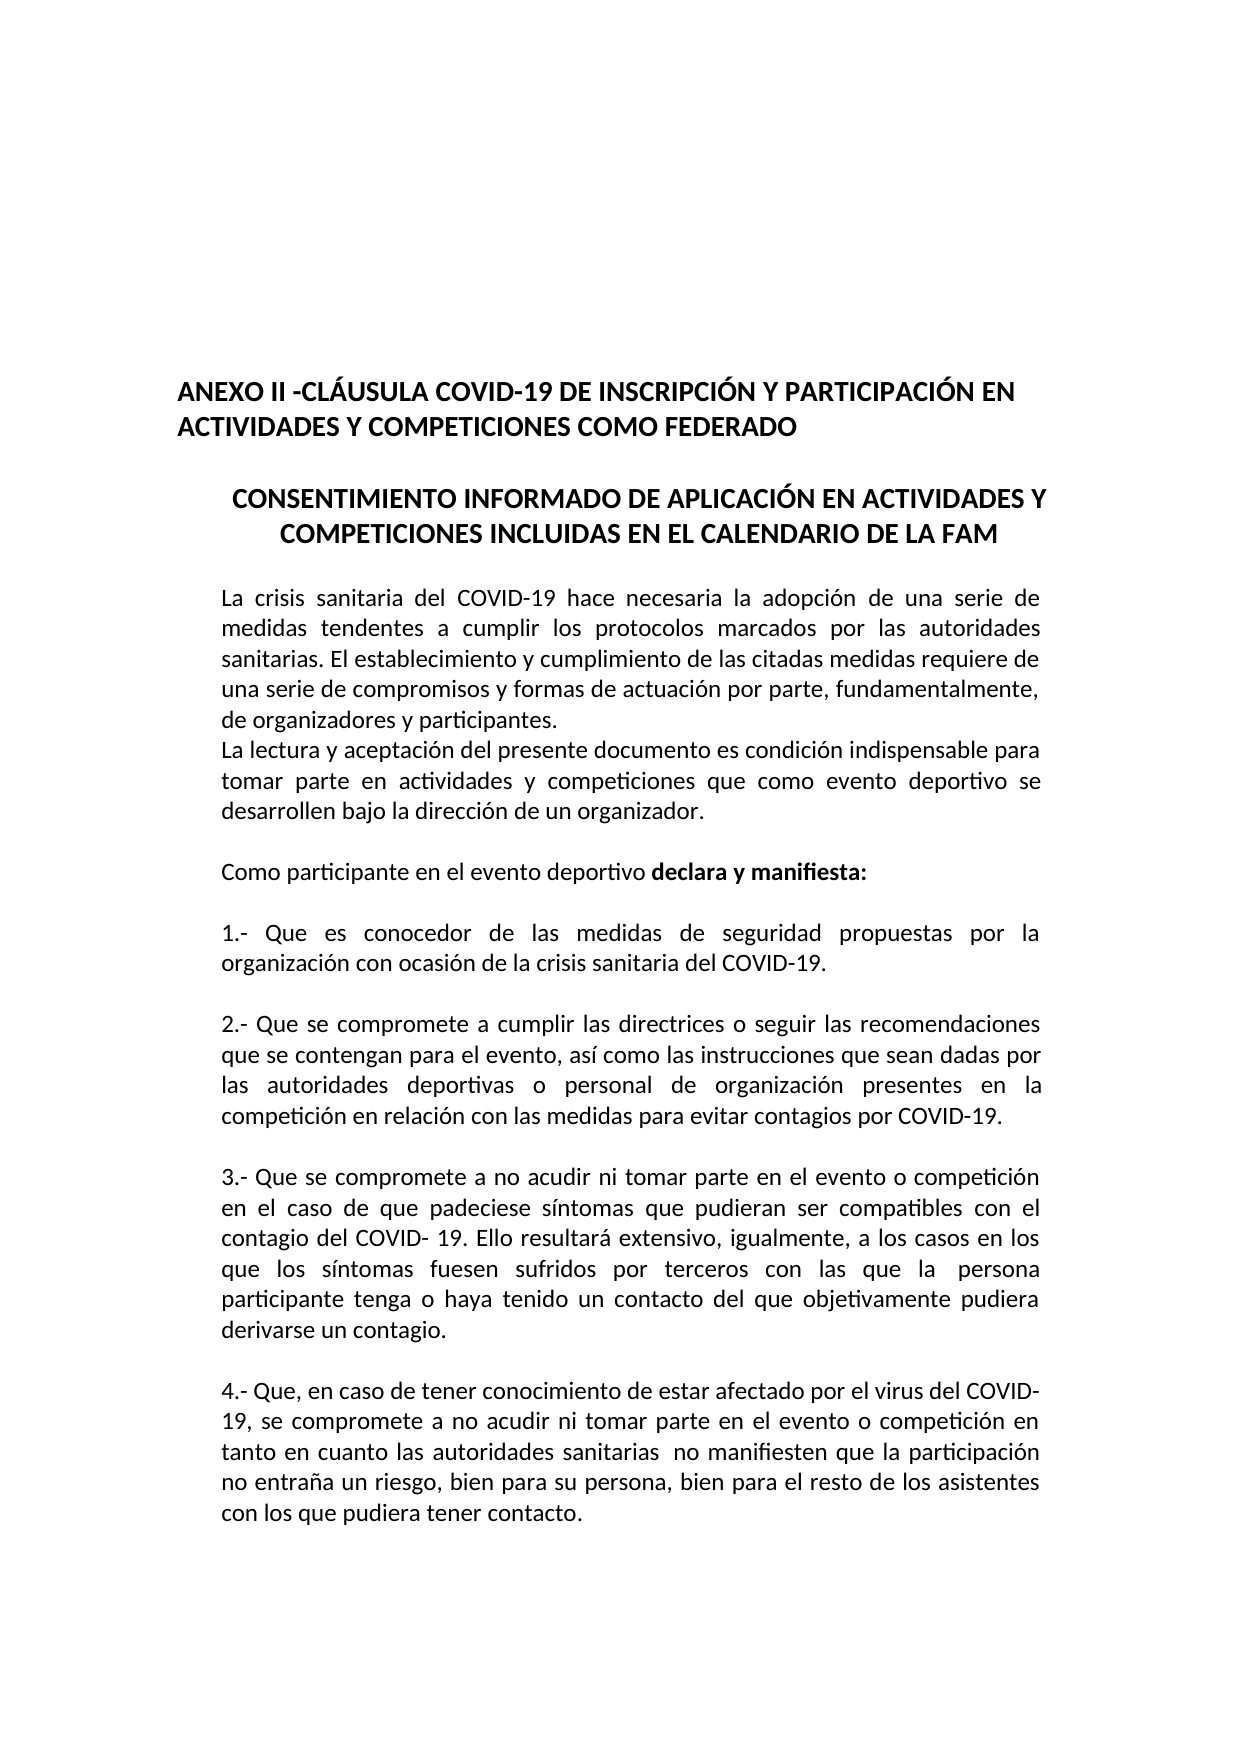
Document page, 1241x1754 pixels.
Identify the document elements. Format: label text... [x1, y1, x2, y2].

text Como participante en el evento deportivo declara y manifiesta: [221, 856, 1121, 887]
text La crisis sanitaria del COVID-19 hace necesaria la adopción de una serie de medidas tendentes a cumplir los protocolos marcados por las autoridades sanitarias. El establecimiento y cumplimiento de las citadas medidas requiere de una serie de compromisos y formas de actuación por parte, fundamentalmente, de organizadores y participantes. [221, 582, 1041, 734]
text CONSENTIMIENTO INFORMADO DE APLICACIÓN EN ACTIVIDADES Y COMPETICIONES INCLUIDAS EN EL CALENDARIO DE LA FAM [232, 480, 1121, 551]
text 2.- Que se compromete a cumplir las directrices o seguir las recomendaciones que se contengan para el evento, así como las instrucciones que sean dadas por las autoridades deportivas o personal de organización presentes en la competición en relación con las medidas para evitar contagios por COVID-19. [221, 1009, 1042, 1131]
text 4.- Que, en caso de tener conocimiento de estar afectado por el virus del COVID- 19, se compromete a no acudir ni tomar parte en el evento o competición en tanto en cuanto las autoridades sanitarias no manifiesten que la participación no entraña un riesgo, bien para su persona, bien para el resto de los asistentes con los que pudiera tener contacto. [221, 1375, 1041, 1527]
text 1.- Que es conocedor de las medidas de seguridad propuestas por la organización con ocasión de la crisis sanitaria del COVID-19. [221, 917, 1039, 978]
text La lectura y aceptación del presente documento es condición indispensable para tomar parte en actividades y competiciones que como evento deportivo se desarrollen bajo la dirección de un organizador. [221, 734, 1041, 826]
text 3.- Que se compromete a no acudir ni tomar parte en el evento o competición en el caso de que padeciese síntomas que pudieran ser compatibles con el contagio del COVID- 19. Ello resultará extensivo, igualmente, a los casos en los que los síntomas fuesen sufridos por terceros con las que la persona participante tenga o haya tenido un contacto del que objetivamente pudiera derivarse un contagio. [221, 1161, 1041, 1344]
subtitle ANEXO II -CLÁUSULA COVID-19 DE INSCRIPCIÓN Y PARTICIPACIÓN EN ACTIVIDADES Y COMPETICIONES COMO FEDERADO [177, 373, 1121, 444]
